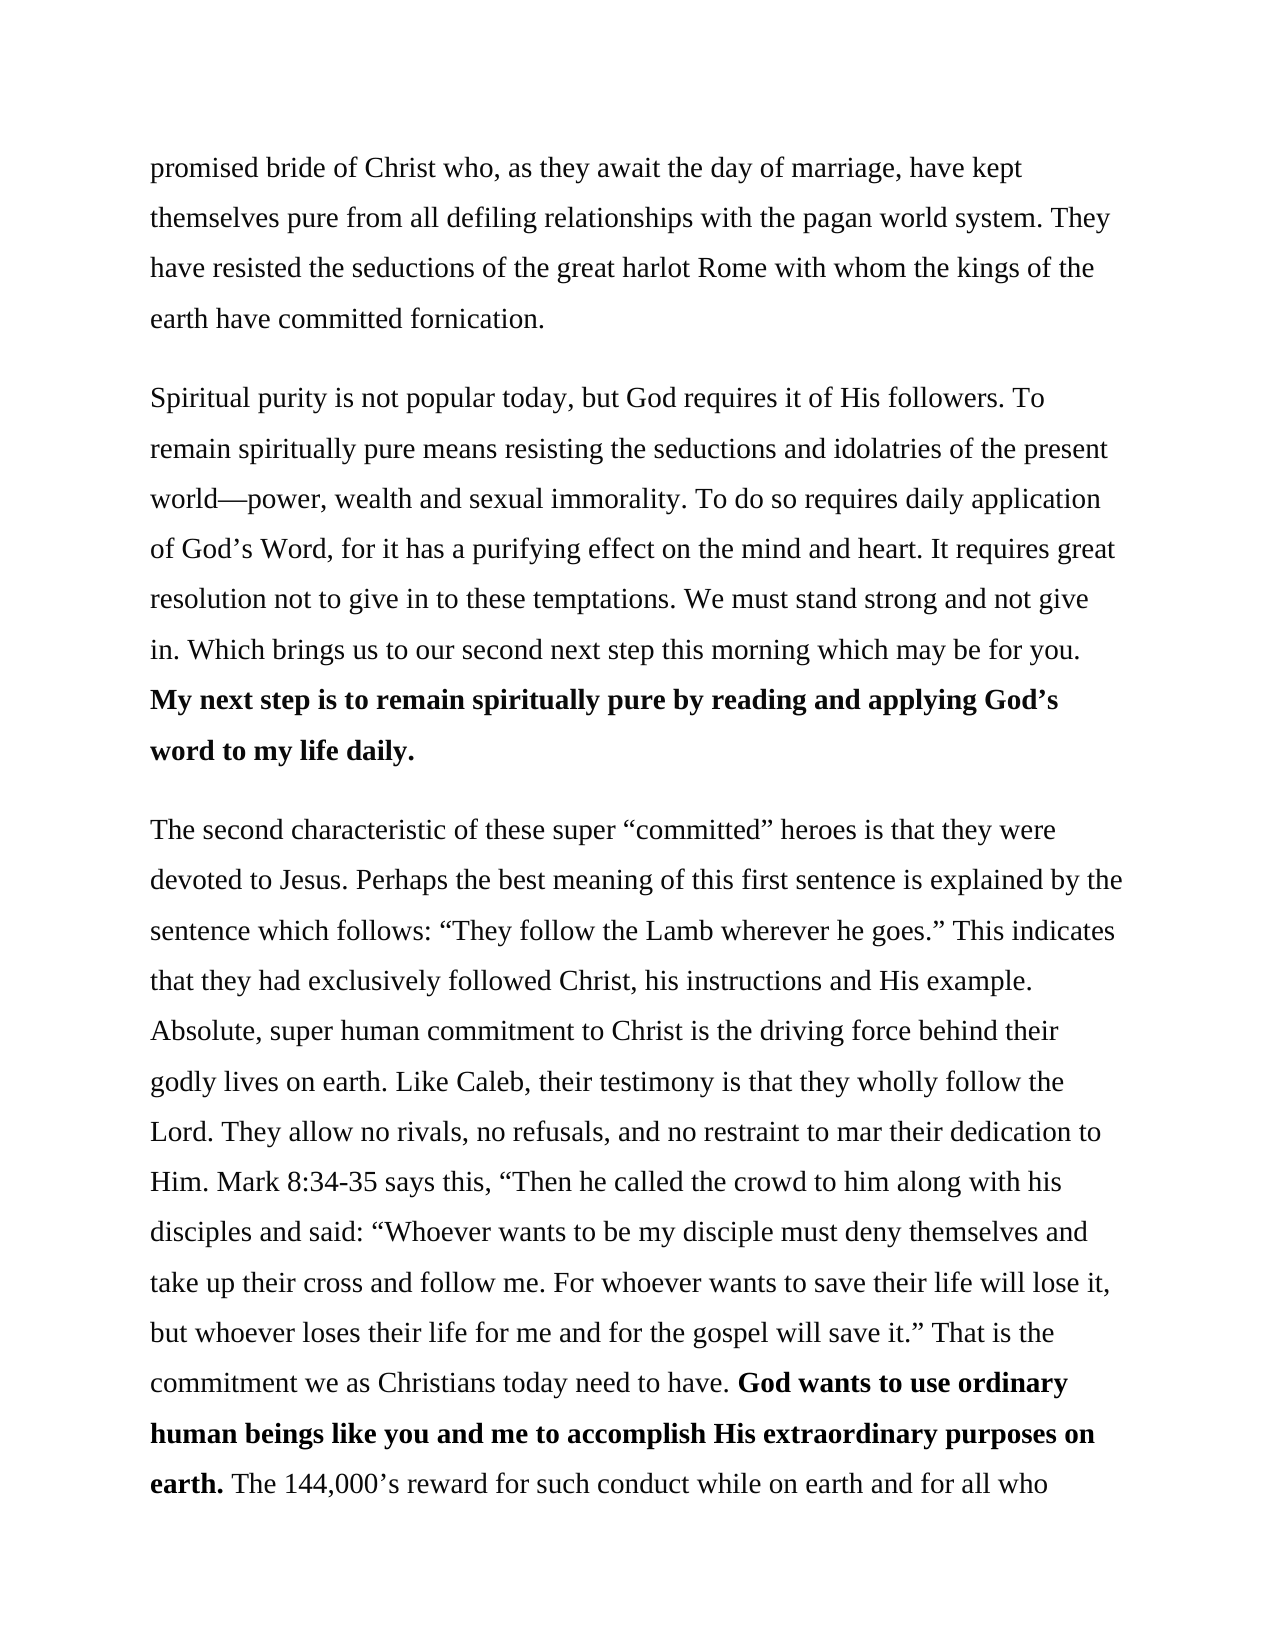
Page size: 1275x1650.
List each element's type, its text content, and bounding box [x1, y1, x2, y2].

text promised bride of Christ who, as they await the day of marriage, have kept themselves pure from all defiling relationships with the pagan world system. They have resisted the seductions of the great harlot Rome with whom the kings of the earth have committed fornication. [150, 150, 1125, 334]
text Spiritual purity is not popular today, but God requires it of His followers. To remain spiritually pure means resisting the seductions and idolatries of the present world—power, wealth and sexual immorality. To do so requires daily application of God’s Word, for it has a purifying effect on the mind and heart. It requires great resolution not to give in to these temptations. We must stand strong and not give in. Which brings us to our second next step this morning which may be for you. My next step is to remain spiritually pure by reading and applying God’s word to my life daily. [150, 380, 1125, 766]
text The second characteristic of these super “committed” heroes is that they were devoted to Jesus. Perhaps the best meaning of this first sentence is explained by the sentence which follows: “They follow the Lamb wherever he goes.” This indicates that they had exclusively followed Christ, his instructions and His example. Absolute, super human commitment to Christ is the driving force behind their godly lives on earth. Like Caleb, their testimony is that they wholly follow the Lord. They allow no rivals, no refusals, and no restraint to mar their dedication to Him. Mark 8:34-35 says this, “Then he called the crowd to him along with his disciples and said: “Whoever wants to be my disciple must deny themselves and take up their cross and follow me. For whoever wants to save their life will lose it, but whoever loses their life for me and for the gospel will save it.” That is the commitment we as Christians today need to have. God wants to use ordinary human beings like you and me to accomplish His extraordinary purposes on earth. The 144,000’s reward for such conduct while on earth and for all who [150, 812, 1125, 1500]
